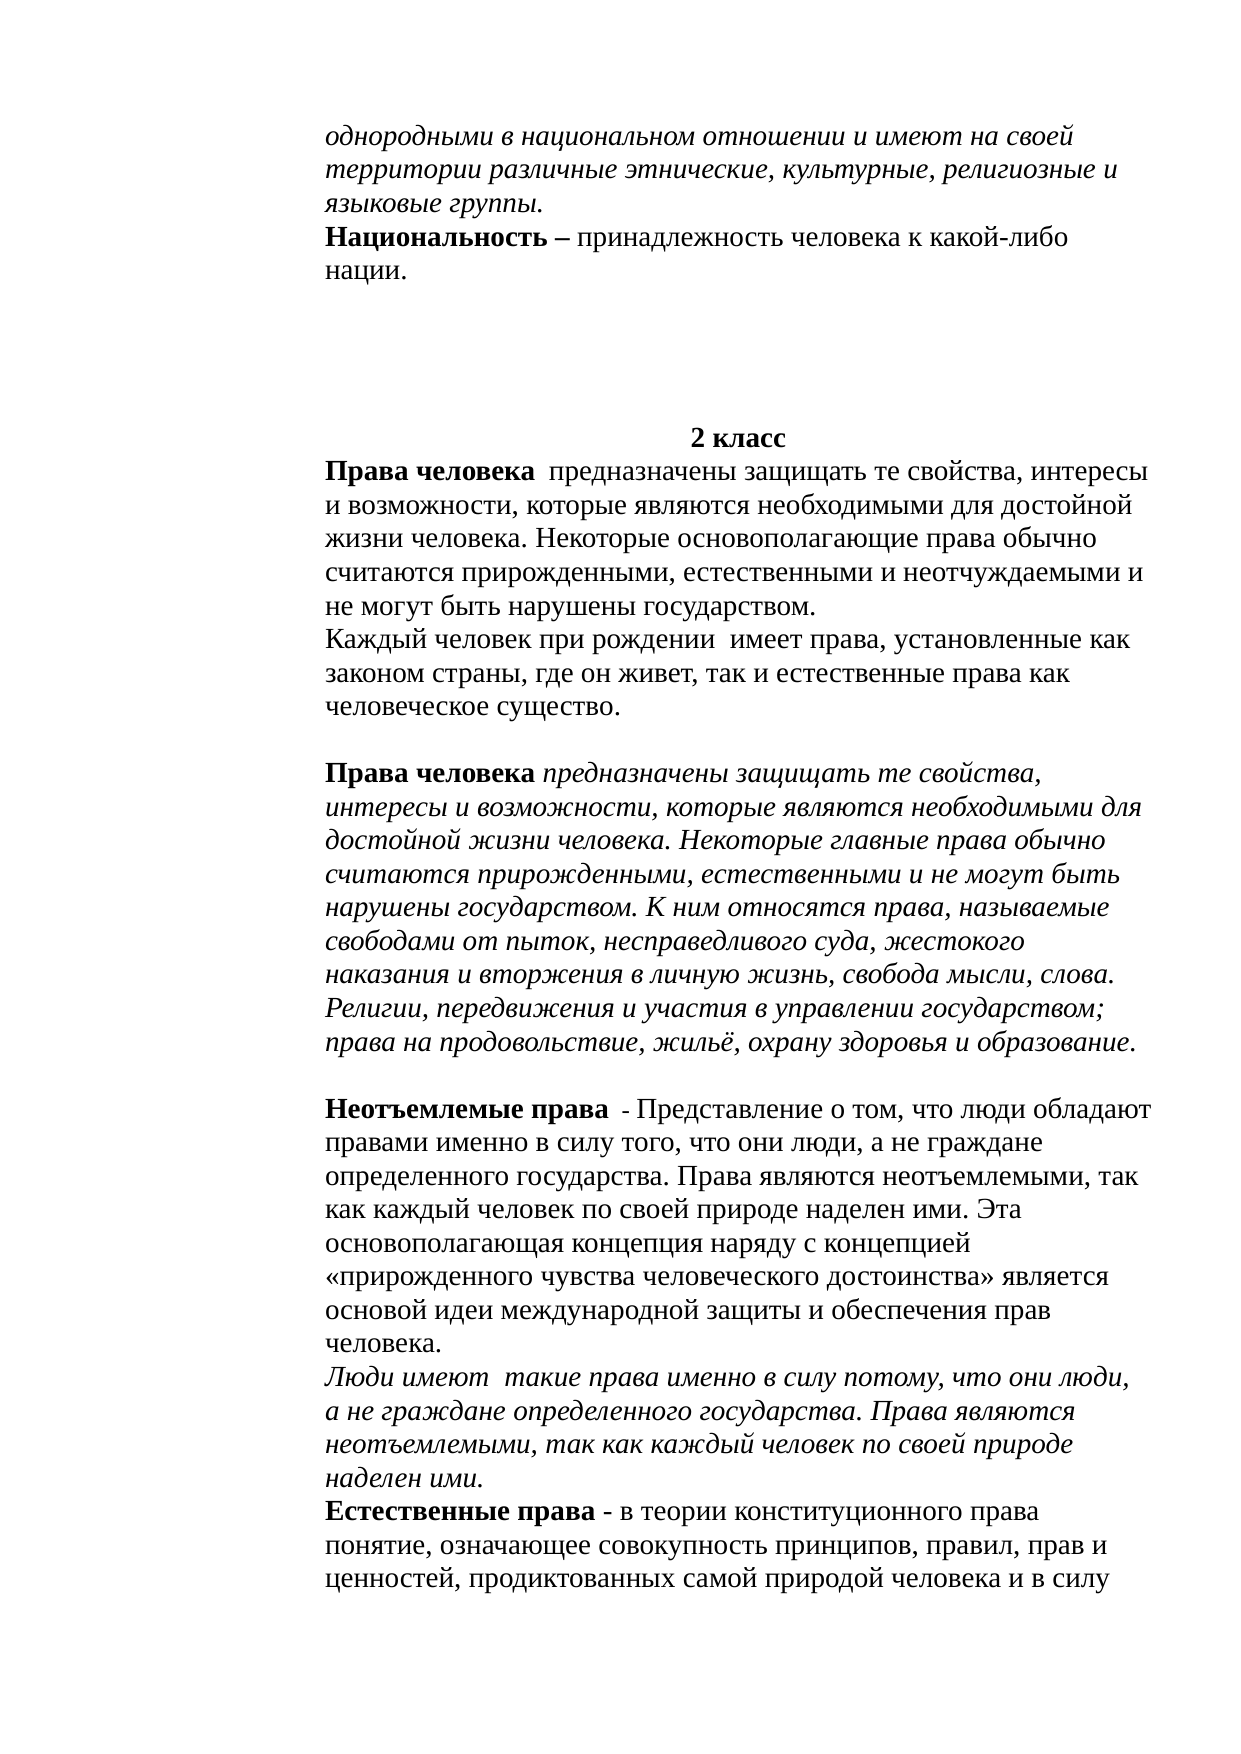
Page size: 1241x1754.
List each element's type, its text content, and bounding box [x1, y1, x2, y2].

text Права человека предназначены защищать те свойства, интересы и возможности, которые являются необходимыми для достойной жизни человека. Некоторые главные права обычно считаются прирожденными, естественными и не могут быть нарушены государством. К ним относятся права, называемые свободами от пыток, несправедливого суда, жестокого наказания и вторжения в личную жизнь, свобода мысли, слова. Религии, передвижения и участия в управлении государством; права на продовольствие, жильё, охрану здоровья и образование. [325, 755, 1152, 1057]
text Люди имеют такие права именно в силу потому, что они люди, а не граждане определенного государства. Права являются неотъемлемыми, так как каждый человек по своей природе наделен ими. [325, 1359, 1152, 1493]
text однородными в национальном отношении и имеют на своей территории различные этнические, культурные, религиозные и языковые группы. [325, 118, 1152, 219]
text 2 класс [325, 420, 1152, 453]
text Национальность – принадлежность человека к какой-либо нации. [325, 219, 1152, 286]
text Каждый человек при рождении имеет права, установленные как законом страны, где он живет, так и естественные права как человеческое существо. [325, 621, 1152, 722]
text Неотъемлемые права - Представление о том, что люди обладают правами именно в силу того, что они люди, а не граждане определенного государства. Права являются неотъемлемыми, так как каждый человек по своей природе наделен ими. Эта основополагающая концепция наряду с концепцией «прирожденного чувства человеческого достоинства» является основой идеи международной защиты и обеспечения прав человека. [325, 1091, 1152, 1359]
text Права человека предназначены защищать те свойства, интересы и возможности, которые являются необходимыми для достойной жизни человека. Некоторые основополагающие права обычно считаются прирожденными, естественными и неотчуждаемыми и не могут быть нарушены государством. [325, 453, 1152, 621]
text Естественные права - в теории конституционного права понятие, означающее совокупность принципов, правил, прав и ценностей, продиктованных самой природой человека и в силу [325, 1493, 1152, 1594]
